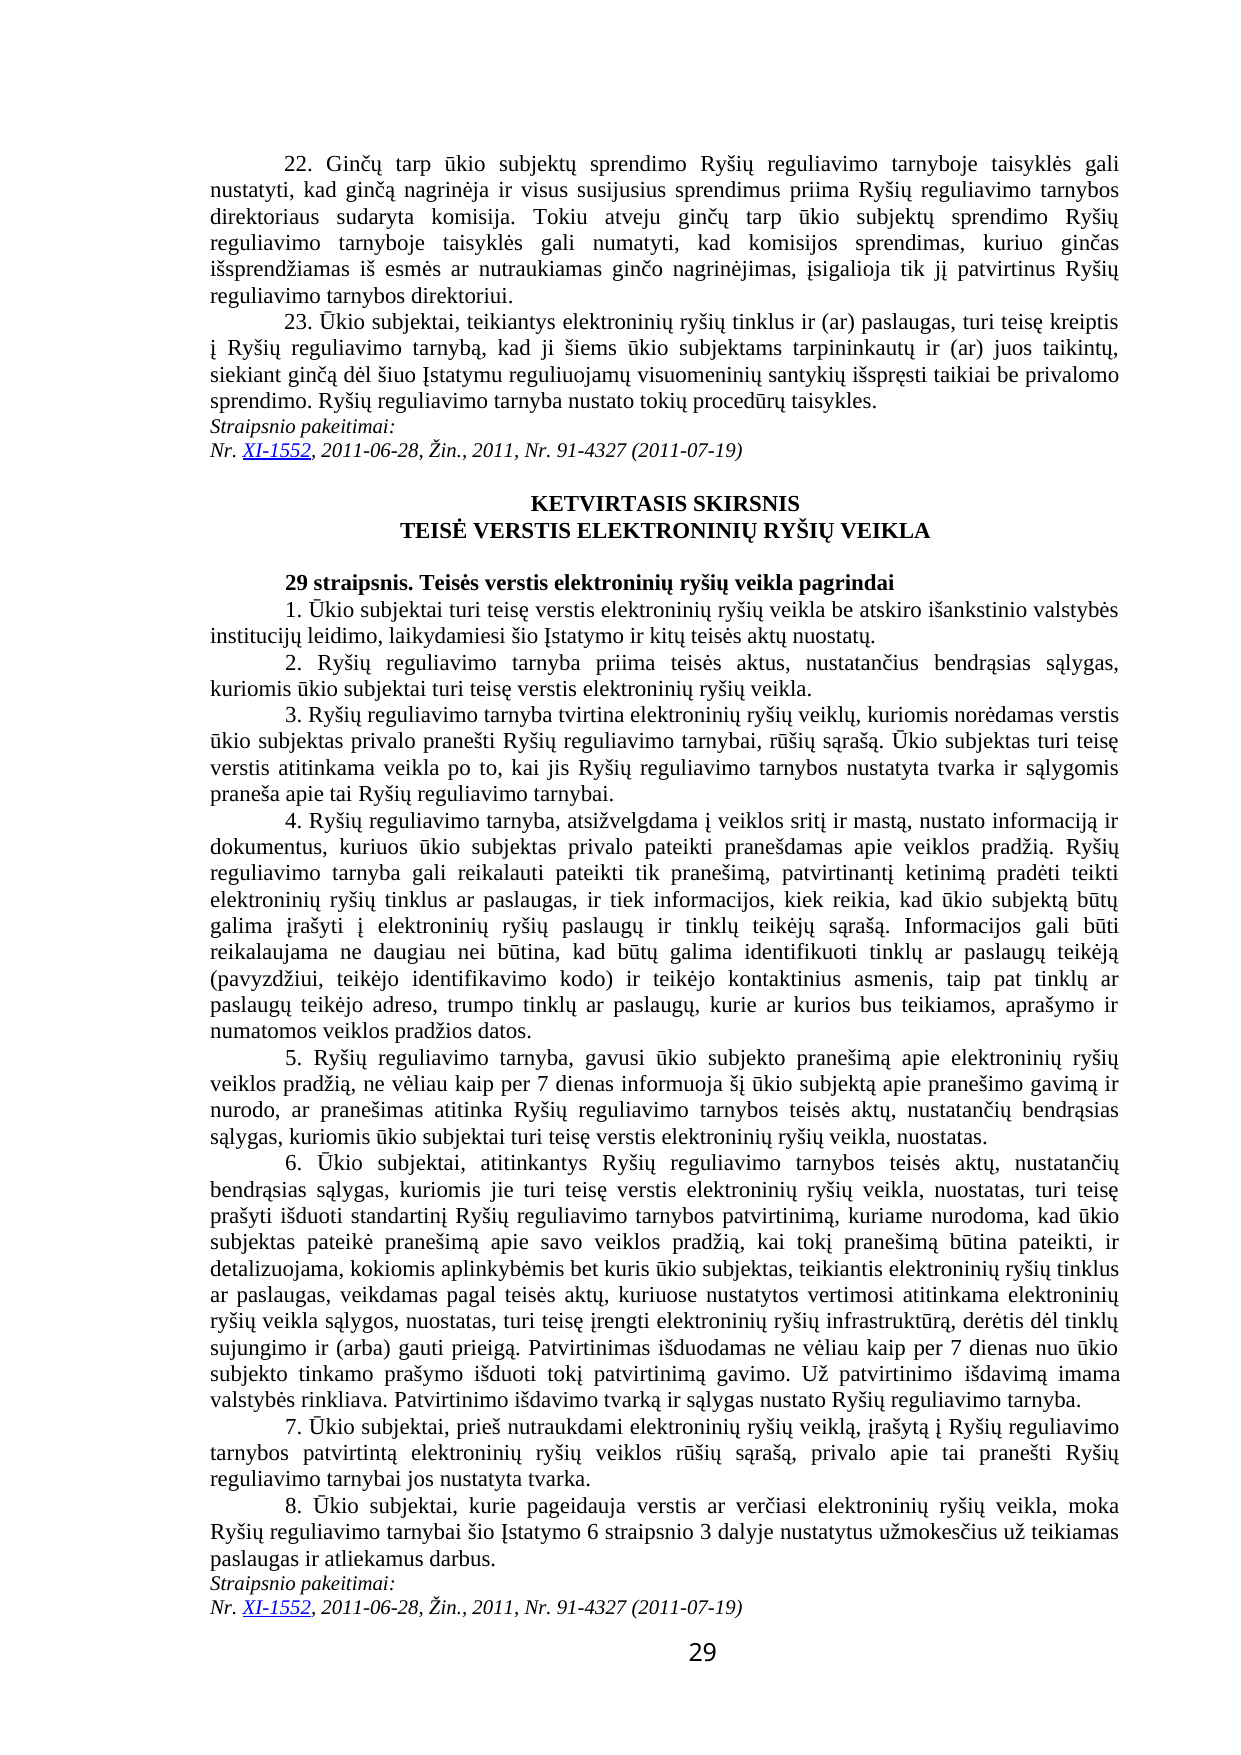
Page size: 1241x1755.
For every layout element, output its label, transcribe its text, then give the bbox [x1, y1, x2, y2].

text 3. Ryšių reguliavimo tarnyba tvirtina elektroninių ryšių veiklų, kuriomis norėdamas verstis ūkio subjektas privalo pranešti Ryšių reguliavimo tarnybai, rūšių sąrašą. Ūkio subjektas turi teisę verstis atitinkama veikla po to, kai jis Ryšių reguliavimo tarnybos nustatyta tvarka ir sąlygomis praneša apie tai Ryšių reguliavimo tarnybai. [210, 701, 1120, 807]
text 1. Ūkio subjektai turi teisę verstis elektroninių ryšių veikla be atskiro išankstinio valstybės institucijų leidimo, laikydamiesi šio Įstatymo ir kitų teisės aktų nuostatų. [210, 596, 1120, 648]
text TEISĖ VERSTIS ELEKTRONINIŲ RYŠIŲ VEIKLA [210, 517, 1120, 543]
text 29 straipsnis. Teisės verstis elektroninių ryšių veikla pagrindai [210, 569, 1120, 596]
text 7. Ūkio subjektai, prieš nutraukdami elektroninių ryšių veiklą, įrašytą į Ryšių reguliavimo tarnybos patvirtintą elektroninių ryšių veiklos rūšių sąrašą, privalo apie tai pranešti Ryšių reguliavimo tarnybai jos nustatyta tvarka. [210, 1413, 1120, 1492]
text 23. Ūkio subjektai, teikiantys elektroninių ryšių tinklus ir (ar) paslaugas, turi teisę kreiptis į Ryšių reguliavimo tarnybą, kad ji šiems ūkio subjektams tarpininkautų ir (ar) juos taikintų, siekiant ginčą dėl šiuo Įstatymu reguliuojamų visuomeninių santykių išspręsti taikiai be privalomo sprendimo. Ryšių reguliavimo tarnyba nustato tokių procedūrų taisykles. [210, 308, 1120, 413]
text Straipsnio pakeitimai: [210, 413, 1120, 438]
text 8. Ūkio subjektai, kurie pageidauja verstis ar verčiasi elektroninių ryšių veikla, moka Ryšių reguliavimo tarnybai šio Įstatymo 6 straipsnio 3 dalyje nustatytus užmokesčius už teikiamas paslaugas ir atliekamus darbus. [210, 1492, 1120, 1571]
text 2. Ryšių reguliavimo tarnyba priima teisės aktus, nustatančius bendrąsias sąlygas, kuriomis ūkio subjektai turi teisę verstis elektroninių ryšių veikla. [210, 648, 1120, 701]
text 5. Ryšių reguliavimo tarnyba, gavusi ūkio subjekto pranešimą apie elektroninių ryšių veiklos pradžią, ne vėliau kaip per 7 dienas informuoja šį ūkio subjektą apie pranešimo gavimą ir nurodo, ar pranešimas atitinka Ryšių reguliavimo tarnybos teisės aktų, nustatančių bendrąsias sąlygas, kuriomis ūkio subjektai turi teisę verstis elektroninių ryšių veikla, nuostatas. [210, 1044, 1120, 1149]
text Nr. XI-1552, 2011-06-28, Žin., 2011, Nr. 91-4327 (2011-07-19) [210, 438, 1120, 462]
text Straipsnio pakeitimai: [210, 1571, 1120, 1595]
text 4. Ryšių reguliavimo tarnyba, atsižvelgdama į veiklos sritį ir mastą, nustato informaciją ir dokumentus, kuriuos ūkio subjektas privalo pateikti pranešdamas apie veiklos pradžią. Ryšių reguliavimo tarnyba gali reikalauti pateikti tik pranešimą, patvirtinantį ketinimą pradėti teikti elektroninių ryšių tinklus ar paslaugas, ir tiek informacijos, kiek reikia, kad ūkio subjektą būtų galima įrašyti į elektroninių ryšių paslaugų ir tinklų teikėjų sąrašą. Informacijos gali būti reikalaujama ne daugiau nei būtina, kad būtų galima identifikuoti tinklų ar paslaugų teikėją (pavyzdžiui, teikėjo identifikavimo kodo) ir teikėjo kontaktinius asmenis, taip pat tinklų ar paslaugų teikėjo adreso, trumpo tinklų ar paslaugų, kurie ar kurios bus teikiamos, aprašymo ir numatomos veiklos pradžios datos. [210, 807, 1120, 1044]
text 6. Ūkio subjektai, atitinkantys Ryšių reguliavimo tarnybos teisės aktų, nustatančių bendrąsias sąlygas, kuriomis jie turi teisę verstis elektroninių ryšių veikla, nuostatas, turi teisę prašyti išduoti standartinį Ryšių reguliavimo tarnybos patvirtinimą, kuriame nurodoma, kad ūkio subjektas pateikė pranešimą apie savo veiklos pradžią, kai tokį pranešimą būtina pateikti, ir detalizuojama, kokiomis aplinkybėmis bet kuris ūkio subjektas, teikiantis elektroninių ryšių tinklus ar paslaugas, veikdamas pagal teisės aktų, kuriuose nustatytos vertimosi atitinkama elektroninių ryšių veikla sąlygos, nuostatas, turi teisę įrengti elektroninių ryšių infrastruktūrą, derėtis dėl tinklų sujungimo ir (arba) gauti prieigą. Patvirtinimas išduodamas ne vėliau kaip per 7 dienas nuo ūkio subjekto tinkamo prašymo išduoti tokį patvirtinimą gavimo. Už patvirtinimo išdavimą imama valstybės rinkliava. Patvirtinimo išdavimo tvarką ir sąlygas nustato Ryšių reguliavimo tarnyba. [210, 1149, 1120, 1413]
text Nr. XI-1552, 2011-06-28, Žin., 2011, Nr. 91-4327 (2011-07-19) [210, 1595, 1120, 1619]
text 22. Ginčų tarp ūkio subjektų sprendimo Ryšių reguliavimo tarnyboje taisyklės gali nustatyti, kad ginčą nagrinėja ir visus susijusius sprendimus priima Ryšių reguliavimo tarnybos direktoriaus sudaryta komisija. Tokiu atveju ginčų tarp ūkio subjektų sprendimo Ryšių reguliavimo tarnyboje taisyklės gali numatyti, kad komisijos sprendimas, kuriuo ginčas išsprendžiamas iš esmės ar nutraukiamas ginčo nagrinėjimas, įsigalioja tik jį patvirtinus Ryšių reguliavimo tarnybos direktoriui. [210, 150, 1120, 308]
text KETVIRTASIS SKIRSNIS [210, 490, 1120, 517]
